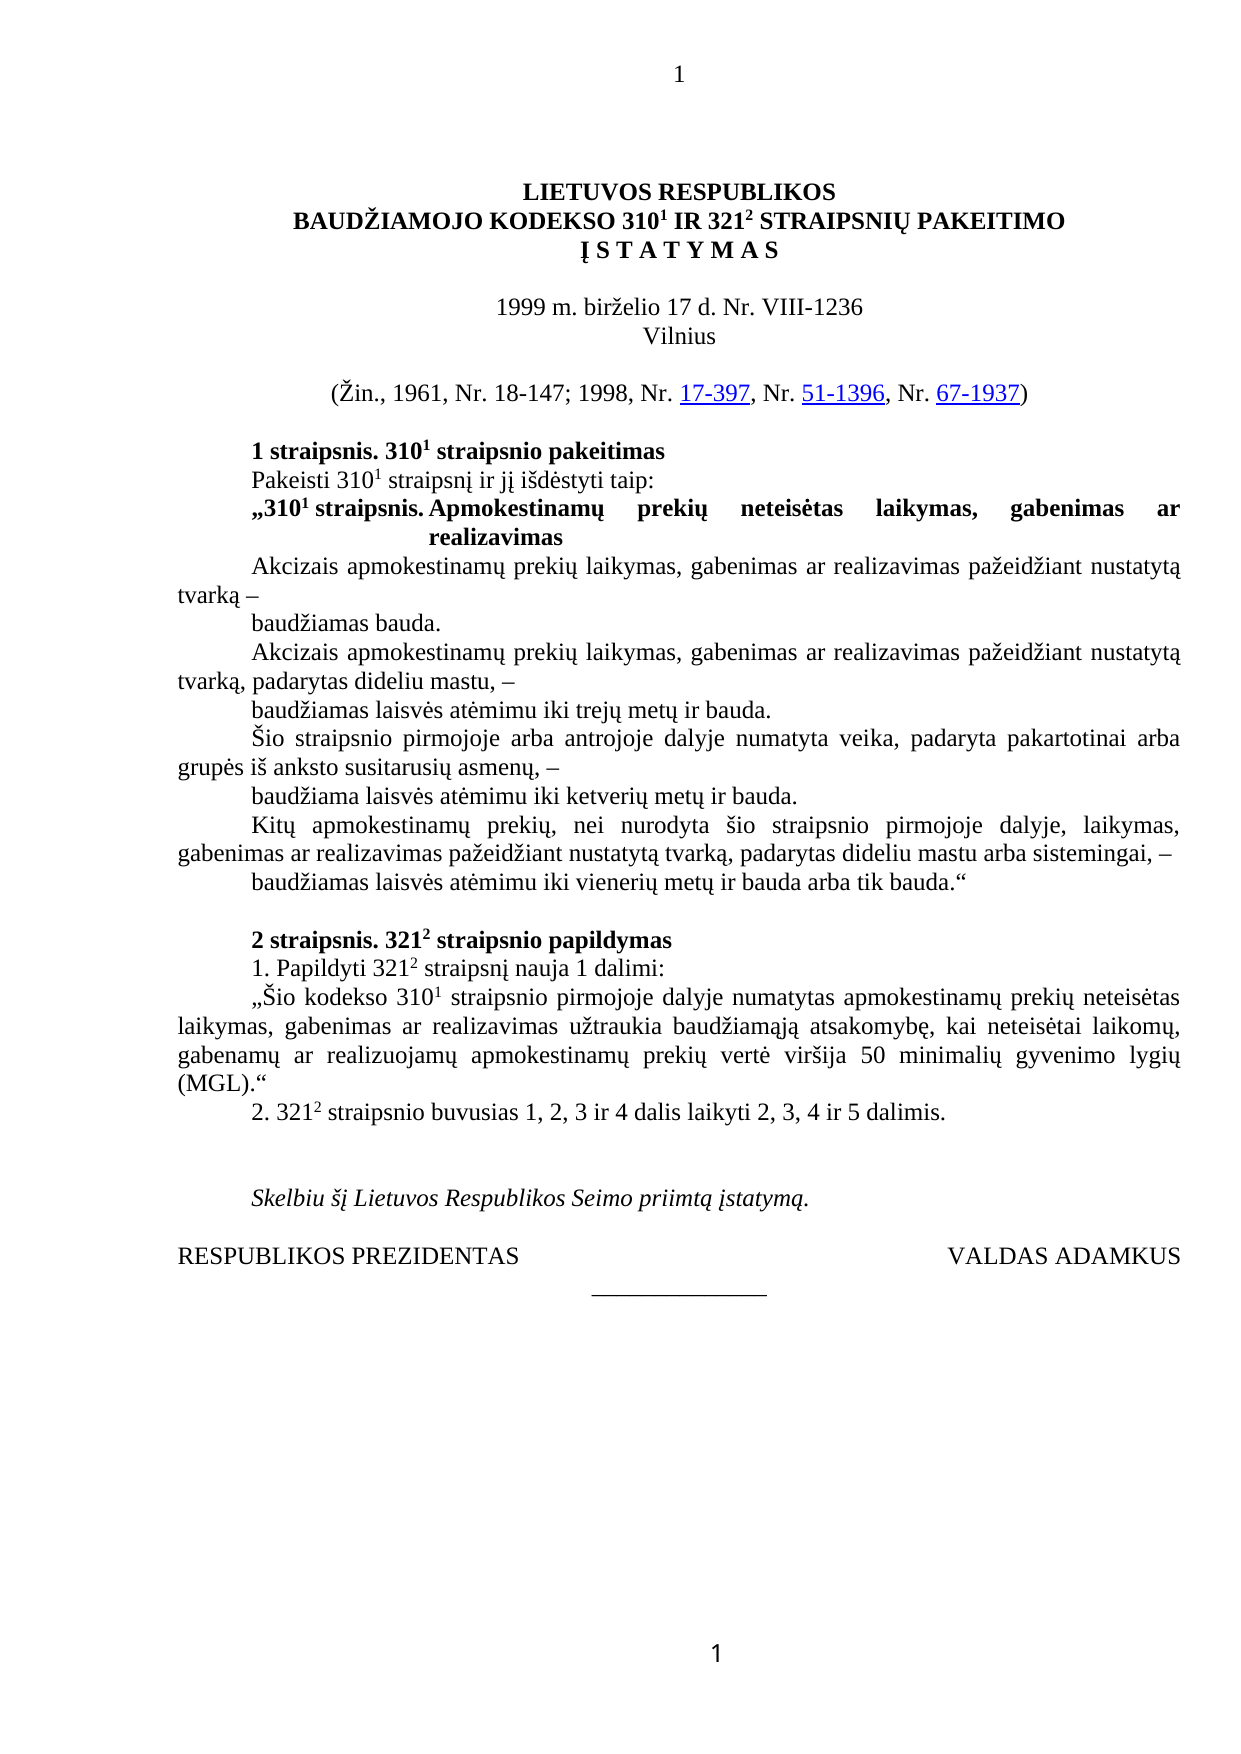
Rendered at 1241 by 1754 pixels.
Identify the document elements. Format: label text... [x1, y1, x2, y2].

text Skelbiu šį Lietuvos Respublikos Seimo priimtą įstatymą. [177, 1183, 1181, 1212]
text 1. Papildyti 3212 straipsnį nauja 1 dalimi: [177, 953, 1181, 982]
text baudžiama laisvės atėmimu iki ketverių metų ir bauda. [177, 781, 1181, 810]
text Akcizais apmokestinamų prekių laikymas, gabenimas ar realizavimas pažeidžiant nustatytą tvarką, padarytas dideliu mastu, – [177, 637, 1181, 695]
text baudžiamas laisvės atėmimu iki vienerių metų ir bauda arba tik bauda.“ [177, 867, 1181, 896]
text Šio straipsnio pirmojoje arba antrojoje dalyje numatyta veika, padaryta pakartotinai arba grupės iš anksto susitarusių asmenų, – [177, 723, 1181, 781]
text 2. 3212 straipsnio buvusias 1, 2, 3 ir 4 dalis laikyti 2, 3, 4 ir 5 dalimis. [177, 1097, 1181, 1126]
text 2 straipsnis. 3212 straipsnio papildymas [177, 925, 1181, 953]
text „3101 straipsnis. Apmokestinamų prekių neteisėtas laikymas, gabenimas ar realizavimas [251, 493, 1181, 551]
text LIETUVOS RESPUBLIKOS [177, 177, 1181, 206]
text BAUDŽIAMOJO KODEKSO 3101 IR 3212 STRAIPSNIŲ PAKEITIMO [177, 206, 1181, 235]
text Akcizais apmokestinamų prekių laikymas, gabenimas ar realizavimas pažeidžiant nustatytą tvarką – [177, 551, 1181, 608]
text ______________ [177, 1270, 1181, 1298]
text Į S T A T Y M A S [177, 235, 1181, 263]
text 1 straipsnis. 3101 straipsnio pakeitimas [177, 436, 1181, 465]
text „Šio kodekso 3101 straipsnio pirmojoje dalyje numatytas apmokestinamų prekių neteisėtas laikymas, gabenimas ar realizavimas užtraukia baudžiamąją atsakomybę, kai neteisėtai laikomų, gabenamų ar realizuojamų apmokestinamų prekių vertė viršija 50 minimalių gyvenimo lygių (MGL).“ [177, 982, 1181, 1097]
text Pakeisti 3101 straipsnį ir jį išdėstyti taip: [177, 465, 1181, 493]
text baudžiamas bauda. [177, 608, 1181, 637]
text Vilnius [177, 321, 1181, 350]
text 1999 m. birželio 17 d. Nr. VIII-1236 [177, 292, 1181, 321]
text Kitų apmokestinamų prekių, nei nurodyta šio straipsnio pirmojoje dalyje, laikymas, gabenimas ar realizavimas pažeidžiant nustatytą tvarką, padarytas dideliu mastu arba sistemingai, – [177, 810, 1181, 867]
text baudžiamas laisvės atėmimu iki trejų metų ir bauda. [177, 695, 1181, 723]
text (Žin., 1961, Nr. 18-147; 1998, Nr. 17-397, Nr. 51-1396, Nr. 67-1937) [177, 378, 1181, 407]
text RESPUBLIKOS PREZIDENTAS VALDAS ADAMKUS [177, 1241, 1181, 1270]
